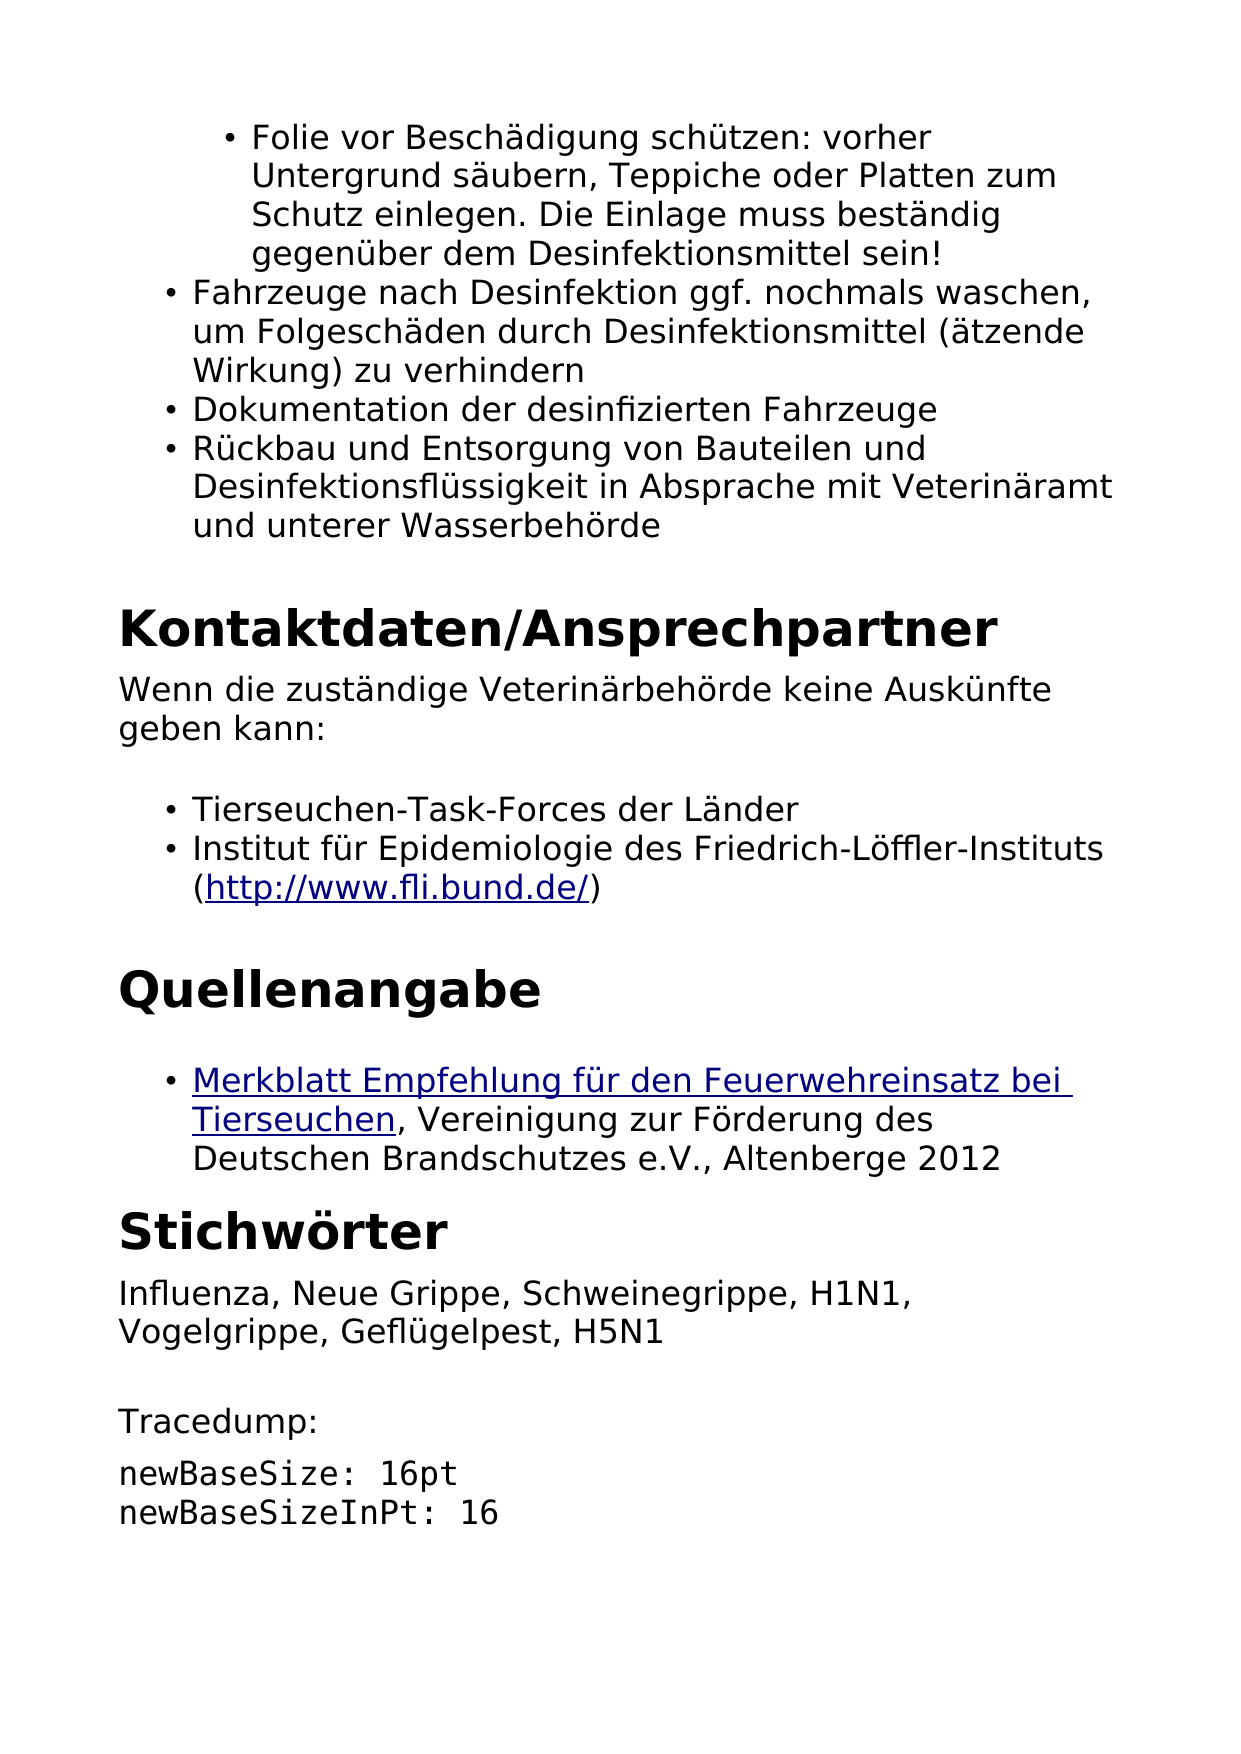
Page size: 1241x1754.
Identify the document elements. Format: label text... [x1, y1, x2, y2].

list Rückbau und Entsorgung von Bauteilen und Desinfektionsflüssigkeit in Absprache mit Veterinäramt und unterer Wasserbehörde [177, 429, 1122, 546]
subtitle Stichwörter [118, 1203, 1122, 1261]
list Merkblatt Empfehlung für den Feuerwehreinsatz bei Tierseuchen, Vereinigung zur Förderung des Deutschen Brandschutzes e.V., Altenberge 2012 [177, 1062, 1122, 1178]
subtitle Quellenangabe [118, 961, 1122, 1020]
text Wenn die zuständige Veterinärbehörde keine Auskünfte geben kann: [118, 671, 1122, 748]
list Fahrzeuge nach Desinfektion ggf. nochmals waschen, um Folgeschäden durch Desinfektionsmittel (ätzende Wirkung) zu verhindern [177, 273, 1122, 390]
text Tracedump: [118, 1364, 1122, 1442]
list Folie vor Beschädigung schützen: vorher Untergrund säubern, Teppiche oder Platten zum Schutz einlegen. Die Einlage muss beständig gegenüber dem Desinfektionsmittel sein! [236, 118, 1122, 273]
text newBaseSize: 16pt newBaseSizeInPt: 16 [118, 1454, 1122, 1532]
list Tierseuchen-Task-Forces der Länder [177, 790, 1122, 829]
subtitle Kontaktdaten/Ansprechpartner [118, 600, 1122, 658]
list Dokumentation der desinfizierten Fahrzeuge [177, 390, 1122, 429]
text Influenza, Neue Grippe, Schweinegrippe, H1N1, Vogelgrippe, Geflügelpest, H5N1 [118, 1274, 1122, 1352]
list Institut für Epidemiologie des Friedrich-Löffler-Instituts (http://www.fli.bund.de/) [177, 829, 1122, 907]
